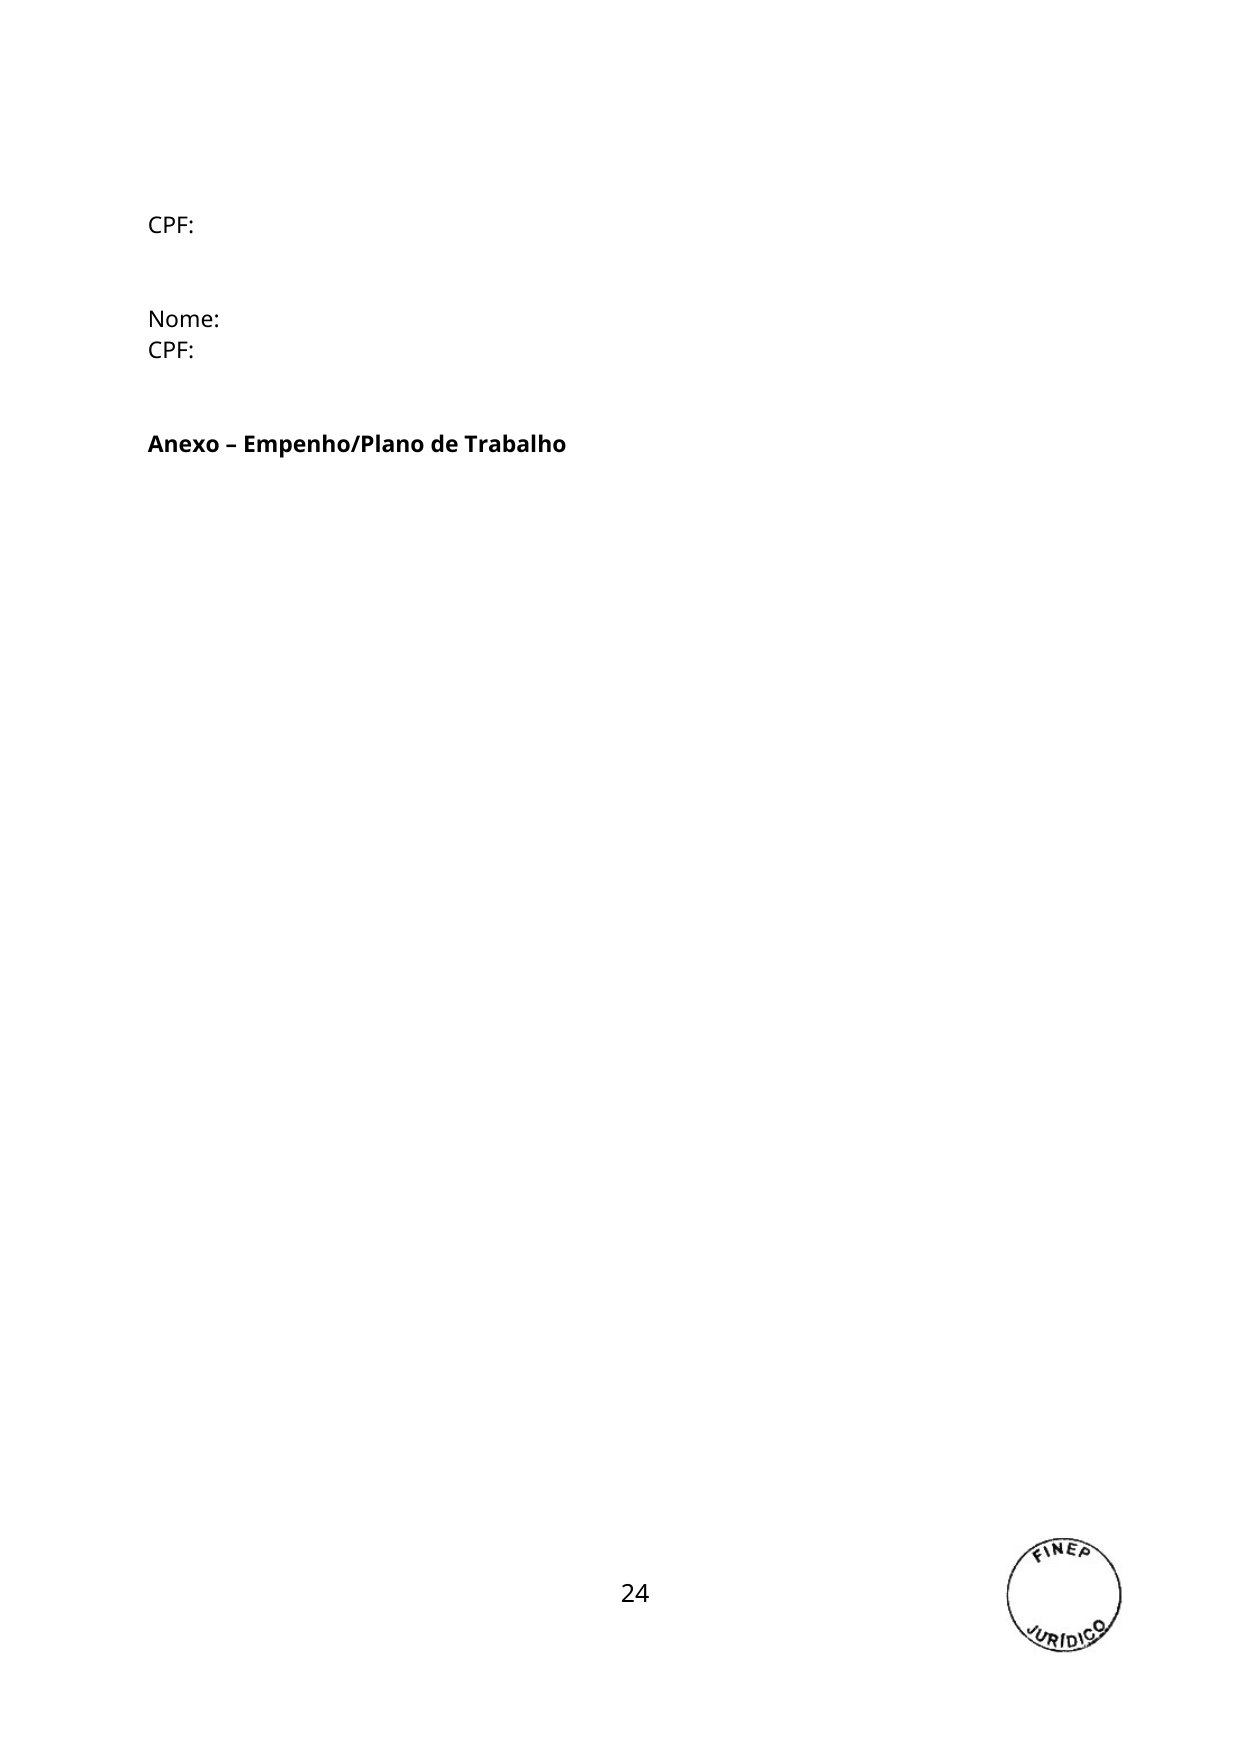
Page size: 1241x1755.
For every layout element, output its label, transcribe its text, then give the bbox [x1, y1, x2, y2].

text Anexo – Empenho/Plano de Trabalho [148, 427, 1122, 459]
text CPF: [148, 334, 1122, 365]
text CPF: [148, 209, 1122, 240]
text Nome: [148, 302, 1122, 334]
